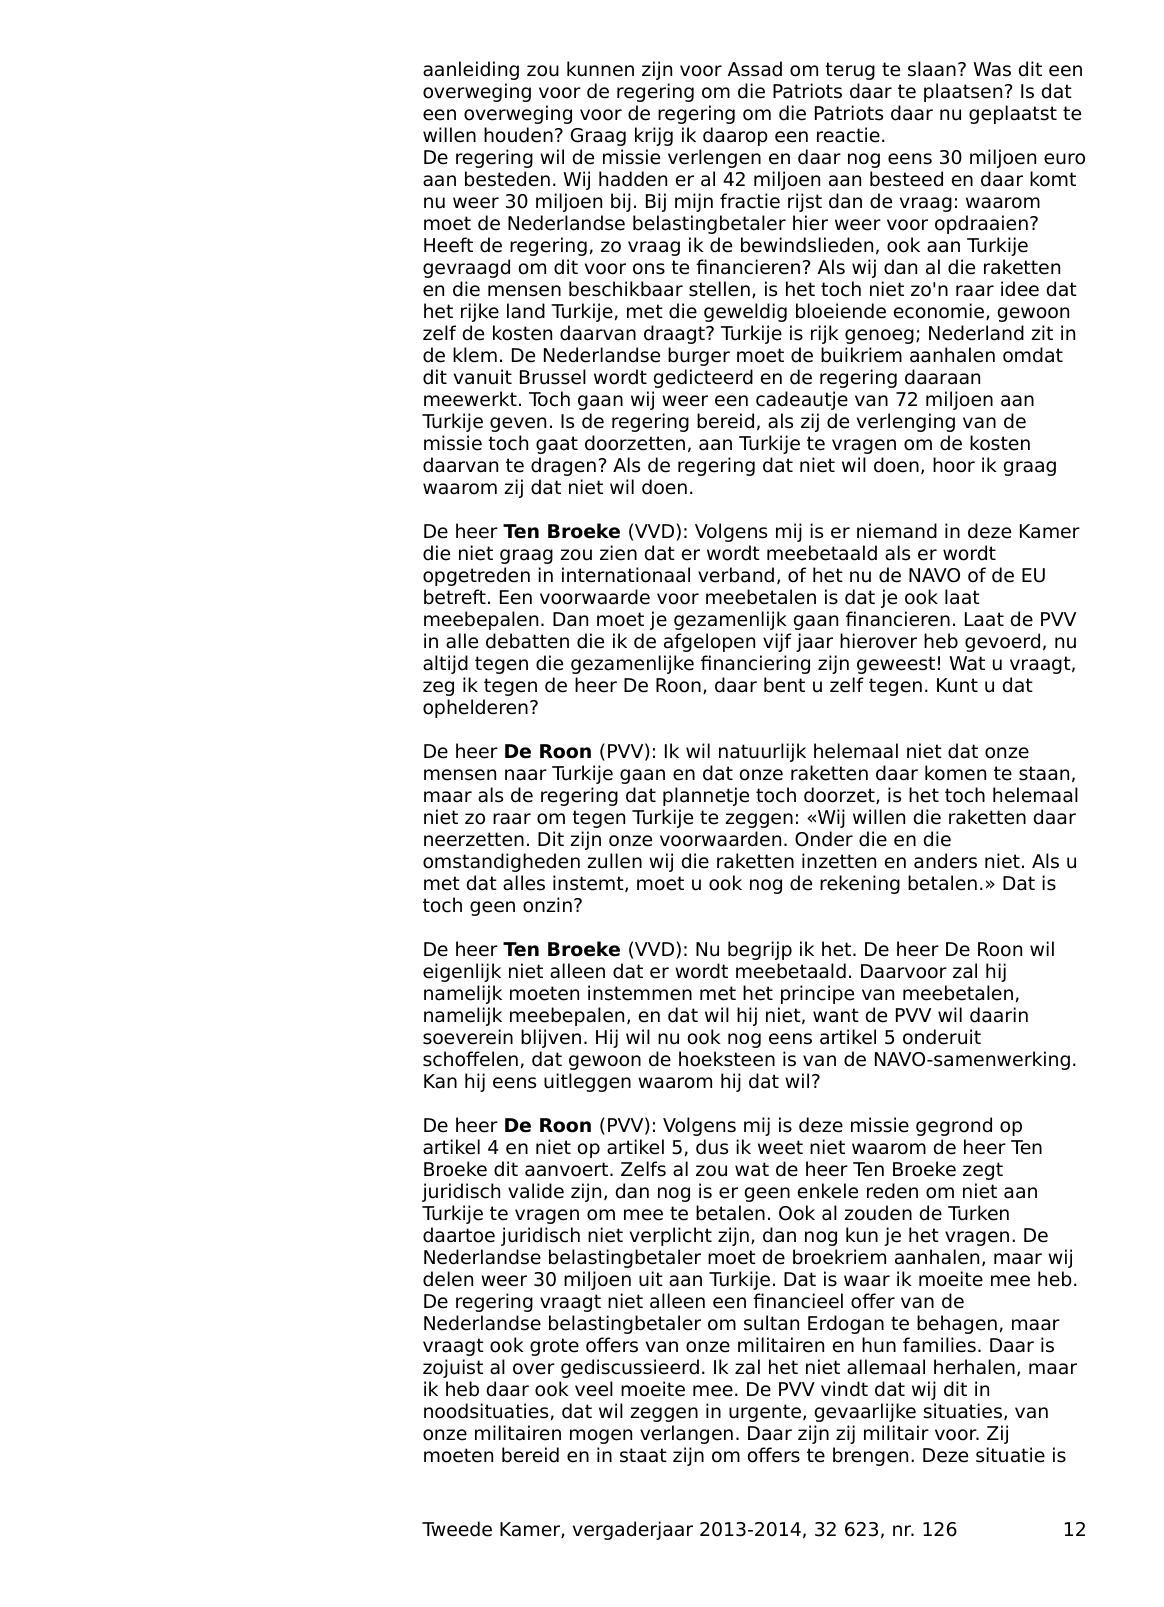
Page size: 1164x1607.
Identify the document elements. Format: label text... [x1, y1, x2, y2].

text De regering vraagt niet alleen een financieel offer van de Nederlandse belastingbetaler om sultan Erdogan te behagen, maar vraagt ook grote offers van onze militairen en hun families. Daar is zojuist al over gediscussieerd. Ik zal het niet allemaal herhalen, maar ik heb daar ook veel moeite mee. De PVV vindt dat wij dit in noodsituaties, dat wil zeggen in urgente, gevaarlijke situaties, van onze militairen mogen verlangen. Daar zijn zij militair voor. Zij moeten bereid en in staat zijn om offers te brengen. Deze situatie is [422, 1291, 1087, 1467]
text De heer De Roon (PVV): Volgens mij is deze missie gegrond op artikel 4 en niet op artikel 5, dus ik weet niet waarom de heer Ten Broeke dit aanvoert. Zelfs al zou wat de heer Ten Broeke zegt juridisch valide zijn, dan nog is er geen enkele reden om niet aan Turkije te vragen om mee te betalen. Ook al zouden de Turken daartoe juridisch niet verplicht zijn, dan nog kun je het vragen. De Nederlandse belastingbetaler moet de broekriem aanhalen, maar wij delen weer 30 miljoen uit aan Turkije. Dat is waar ik moeite mee heb. [422, 1115, 1087, 1291]
text aanleiding zou kunnen zijn voor Assad om terug te slaan? Was dit een overweging voor de regering om die Patriots daar te plaatsen? Is dat een overweging voor de regering om die Patriots daar nu geplaatst te willen houden? Graag krijg ik daarop een reactie. [422, 59, 1087, 147]
text De heer De Roon (PVV): Ik wil natuurlijk helemaal niet dat onze mensen naar Turkije gaan en dat onze raketten daar komen te staan, maar als de regering dat plannetje toch doorzet, is het toch helemaal niet zo raar om tegen Turkije te zeggen: «Wij willen die raketten daar neerzetten. Dit zijn onze voorwaarden. Onder die en die omstandigheden zullen wij die raketten inzetten en anders niet. Als u met dat alles instemt, moet u ook nog de rekening betalen.» Dat is toch geen onzin? [422, 741, 1087, 917]
text De regering wil de missie verlengen en daar nog eens 30 miljoen euro aan besteden. Wij hadden er al 42 miljoen aan besteed en daar komt nu weer 30 miljoen bij. Bij mijn fractie rijst dan de vraag: waarom moet de Nederlandse belastingbetaler hier weer voor opdraaien? Heeft de regering, zo vraag ik de bewindslieden, ook aan Turkije gevraagd om dit voor ons te financieren? Als wij dan al die raketten en die mensen beschikbaar stellen, is het toch niet zo'n raar idee dat het rijke land Turkije, met die geweldig bloeiende economie, gewoon zelf de kosten daarvan draagt? Turkije is rijk genoeg; Nederland zit in de klem. De Nederlandse burger moet de buikriem aanhalen omdat dit vanuit Brussel wordt gedicteerd en de regering daaraan meewerkt. Toch gaan wij weer een cadeautje van 72 miljoen aan Turkije geven. Is de regering bereid, als zij de verlenging van de missie toch gaat doorzetten, aan Turkije te vragen om de kosten daarvan te dragen? Als de regering dat niet wil doen, hoor ik graag waarom zij dat niet wil doen. [422, 147, 1087, 499]
text De heer Ten Broeke (VVD): Volgens mij is er niemand in deze Kamer die niet graag zou zien dat er wordt meebetaald als er wordt opgetreden in internationaal verband, of het nu de NAVO of de EU betreft. Een voorwaarde voor meebetalen is dat je ook laat meebepalen. Dan moet je gezamenlijk gaan financieren. Laat de PVV in alle debatten die ik de afgelopen vijf jaar hierover heb gevoerd, nu altijd tegen die gezamenlijke financiering zijn geweest! Wat u vraagt, zeg ik tegen de heer De Roon, daar bent u zelf tegen. Kunt u dat ophelderen? [422, 521, 1087, 719]
text De heer Ten Broeke (VVD): Nu begrijp ik het. De heer De Roon wil eigenlijk niet alleen dat er wordt meebetaald. Daarvoor zal hij namelijk moeten instemmen met het principe van meebetalen, namelijk meebepalen, en dat wil hij niet, want de PVV wil daarin soeverein blijven. Hij wil nu ook nog eens artikel 5 onderuit schoffelen, dat gewoon de hoeksteen is van de NAVO-samenwerking. Kan hij eens uitleggen waarom hij dat wil? [422, 939, 1087, 1093]
